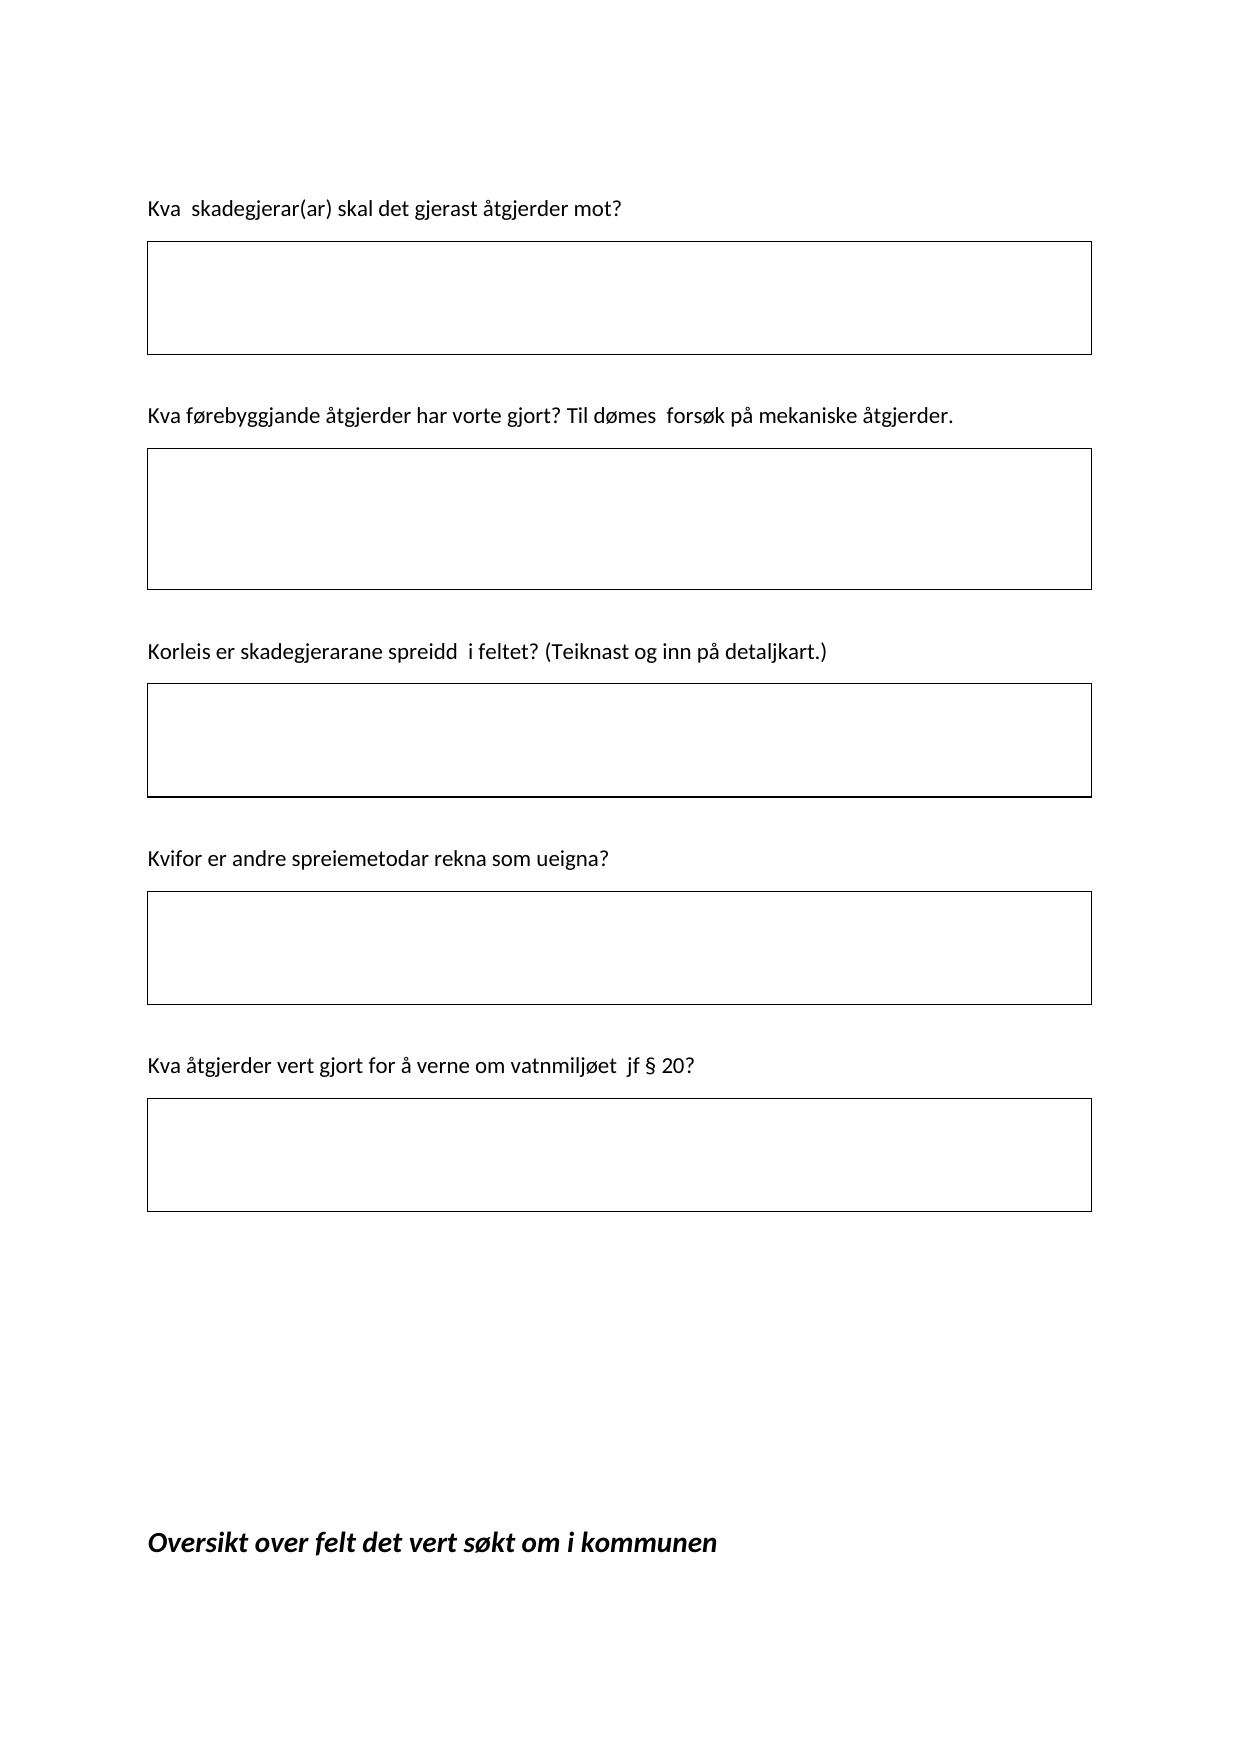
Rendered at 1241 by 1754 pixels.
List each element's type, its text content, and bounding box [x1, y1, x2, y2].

text Korleis er skadegjerarane spreidd i feltet? (Teiknast og inn på detaljkart.) [148, 637, 1093, 665]
text Kvifor er andre spreiemetodar rekna som ueigna? [148, 844, 1093, 872]
text Oversikt over felt det vert søkt om i kommunen [148, 1524, 1093, 1559]
text Kva skadegjerar(ar) skal det gjerast åtgjerder mot? [148, 194, 1093, 222]
table_header [148, 892, 1091, 1004]
text Kva førebyggjande åtgjerder har vorte gjort? Til dømes forsøk på mekaniske åtgjerder. [148, 401, 1093, 429]
table_header [148, 449, 1091, 589]
table_header [148, 1099, 1091, 1211]
table_header [148, 684, 1091, 796]
table_header [148, 242, 1091, 354]
text Kva åtgjerder vert gjort for å verne om vatnmiljøet jf § 20? [148, 1051, 1093, 1079]
